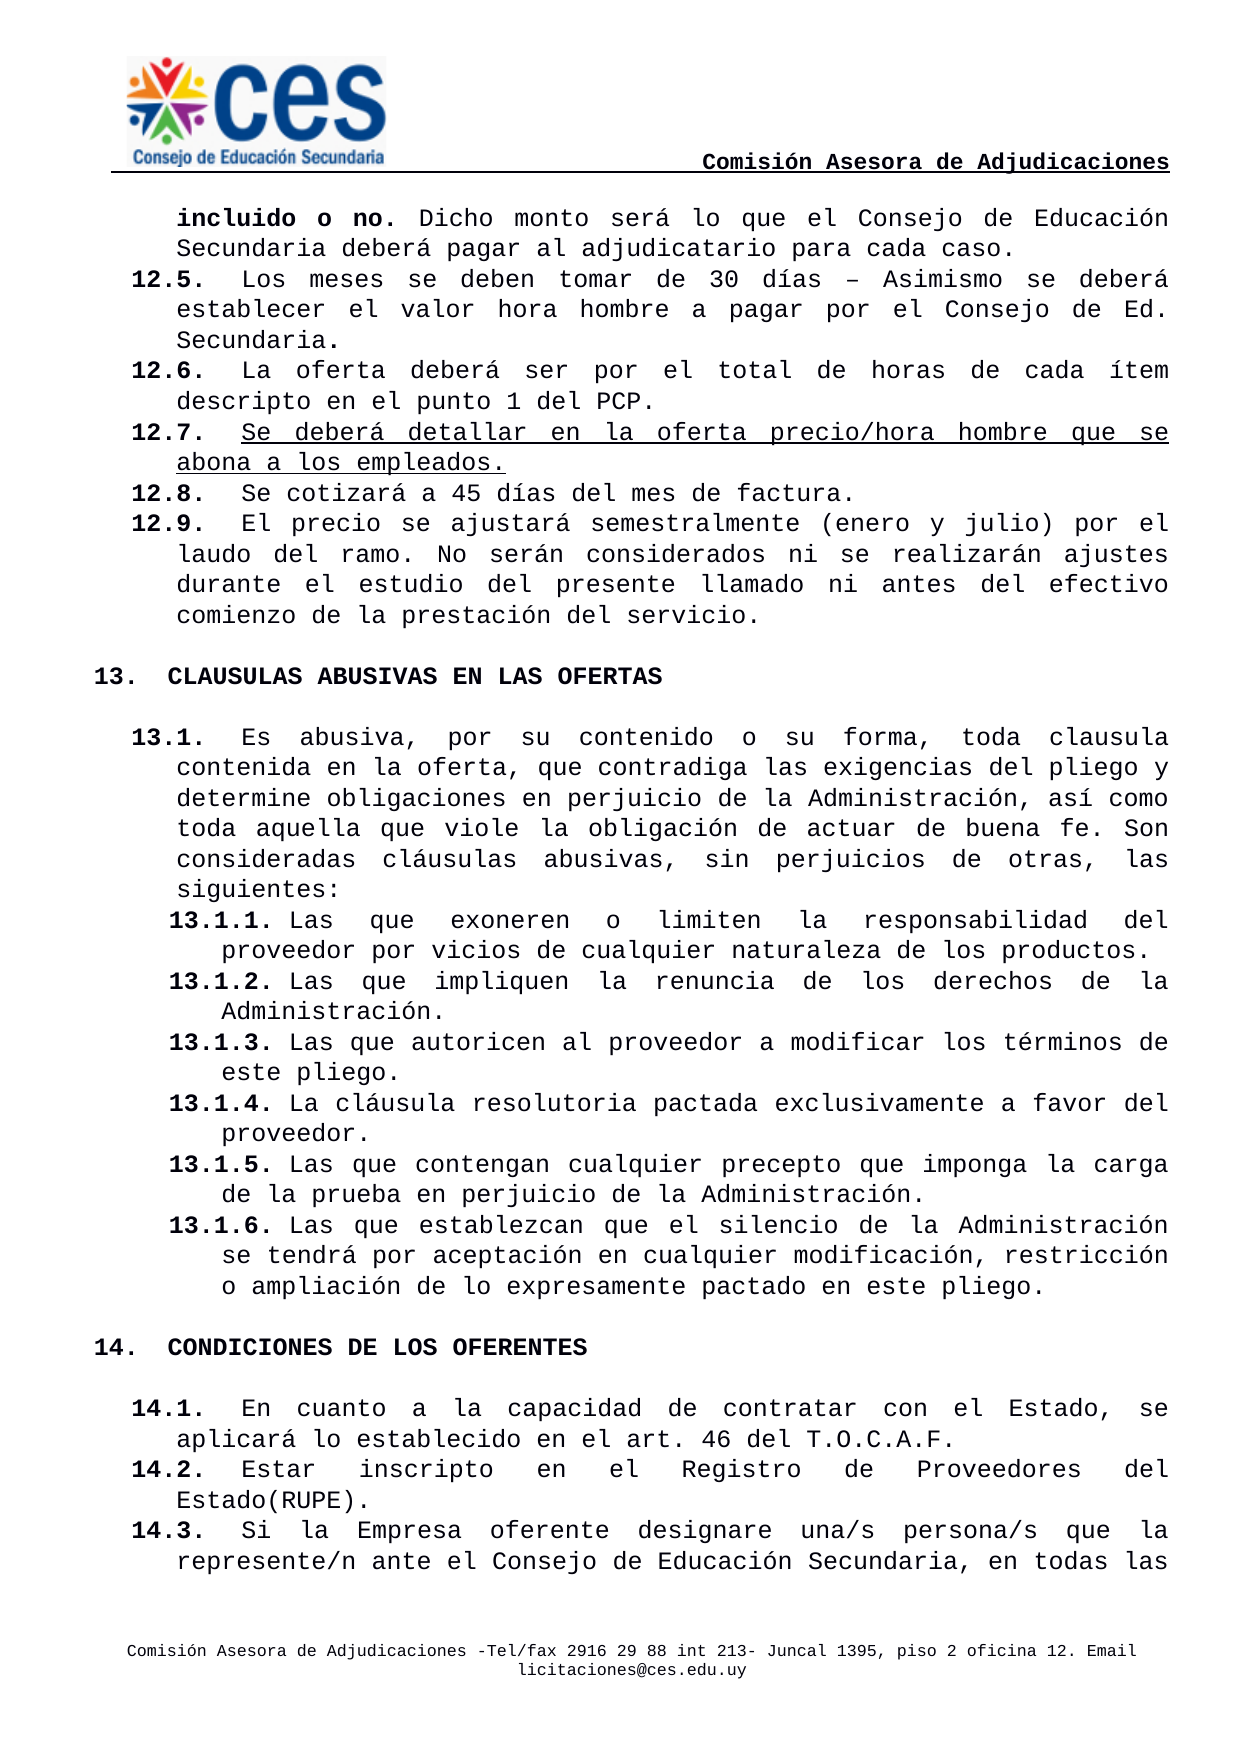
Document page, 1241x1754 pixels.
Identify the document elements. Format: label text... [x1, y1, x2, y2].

list Es abusiva, por su contenido o su forma, toda clausula contenida en la oferta, que contradiga las exigencias del pliego y determine obligaciones en perjuicio de la Administración, así como toda aquella que viole la obligación de actuar de buena fe. Son consideradas cláusulas abusivas, sin perjuicios de otras, las siguientes: [131, 724, 1169, 905]
list En cuanto a la capacidad de contratar con el Estado, se aplicará lo establecido en el art. 46 del T.O.C.A.F. [131, 1396, 1169, 1454]
list CONDICIONES DE LOS OFERENTES [94, 1335, 1169, 1363]
list Las que contengan cualquier precepto que imponga la carga de la prueba en perjuicio de la Administración. [169, 1152, 1169, 1210]
list Estar inscripto en el Registro de Proveedores del Estado(RUPE). [131, 1457, 1169, 1516]
picture [126, 56, 387, 167]
list Las que establezcan que el silencio de la Administración se tendrá por aceptación en cualquier modificación, restricción o ampliación de lo expresamente pactado en este pliego. [169, 1213, 1169, 1302]
list Se cotizará a 45 días del mes de factura. [131, 480, 1169, 508]
list La cláusula resolutoria pactada exclusivamente a favor del proveedor. [169, 1091, 1169, 1149]
list Las que exoneren o limiten la responsabilidad del proveedor por vicios de cualquier naturaleza de los productos. [169, 907, 1169, 966]
list CLAUSULAS ABUSIVAS EN LAS OFERTAS [94, 663, 1169, 692]
list Si la Empresa oferente designare una/s persona/s que la represente/n ante el Consejo de Educación Secundaria, en todas las [131, 1518, 1169, 1577]
list incluido o no. Dicho monto será lo que el Consejo de Educación Secundaria deberá pagar al adjudicatario para cada caso. [131, 205, 1169, 264]
list La oferta deberá ser por el total de horas de cada ítem descripto en el punto 1 del PCP. [131, 358, 1169, 417]
list El precio se ajustará semestralmente (enero y julio) por el laudo del ramo. No serán considerados ni se realizarán ajustes durante el estudio del presente llamado ni antes del efectivo comienzo de la prestación del servicio. [131, 511, 1169, 631]
list Se deberá detallar en la oferta precio/hora hombre que se abona a los empleados. [131, 419, 1169, 478]
list Las que impliquen la renuncia de los derechos de la Administración. [169, 968, 1169, 1027]
list Los meses se deben tomar de 30 días – Asimismo se deberá establecer el valor hora hombre a pagar por el Consejo de Ed. Secundaria. [131, 266, 1169, 356]
list Las que autoricen al proveedor a modificar los términos de este pliego. [169, 1029, 1169, 1088]
